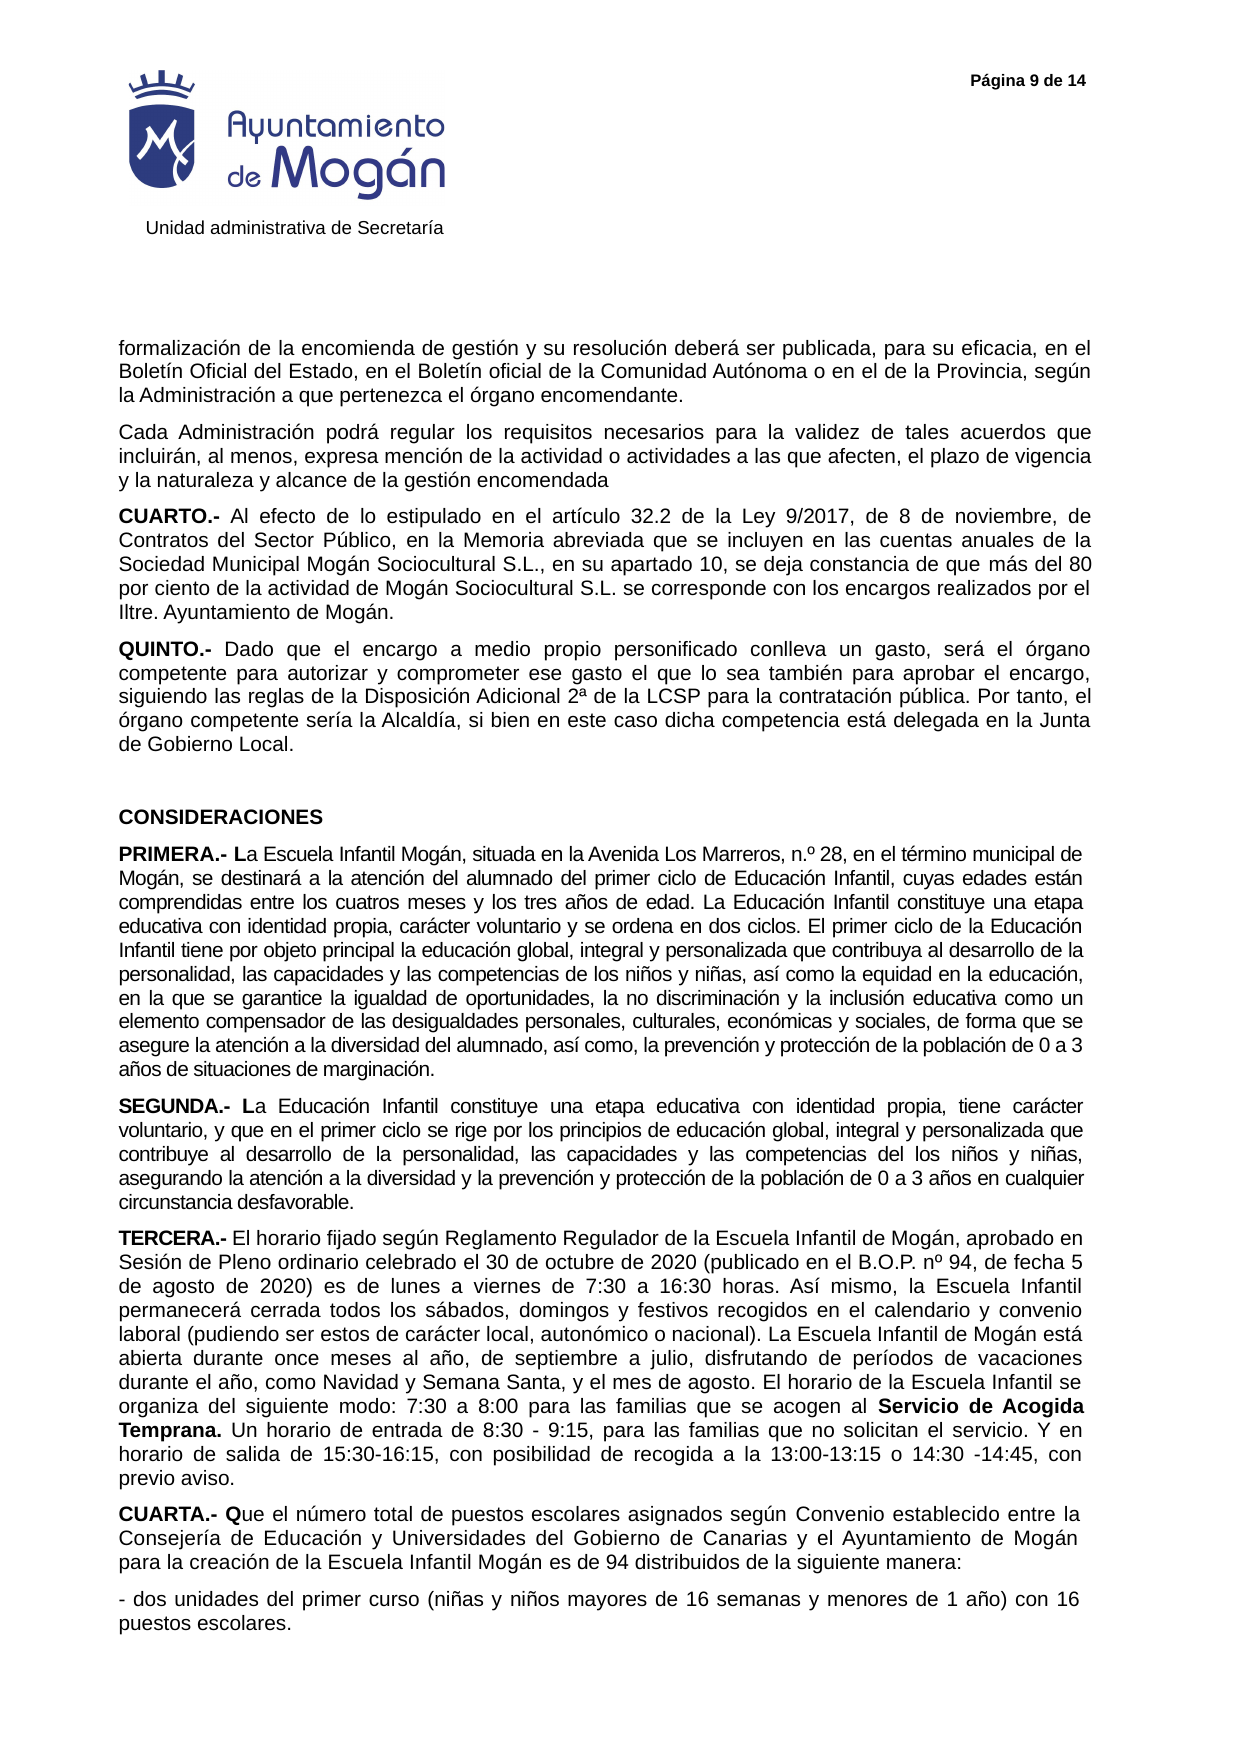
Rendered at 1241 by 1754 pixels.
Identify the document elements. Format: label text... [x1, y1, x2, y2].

picture [128, 70, 445, 206]
text CUARTO.- Al efecto de lo estipulado en el artículo 32.2 de la Ley 9/2017, de 8 de noviembre, de Contratos del Sector Público, en la Memoria abreviada que se incluyen en las cuentas anuales de la Sociedad Municipal Mogán Sociocultural S.L., en su apartado 10, se deja constancia de que más del 80 por ciento de la actividad de Mogán Sociocultural S.L. se corresponde con los encargos realizados por el Iltre. Ayuntamiento de Mogán. [118, 504, 1092, 624]
text CUARTA.- Que el número total de puestos escolares asignados según Convenio establecido entre la Consejería de Educación y Universidades del Gobierno de Canarias y el Ayuntamiento de Mogán para la creación de la Escuela Infantil Mogán es de 94 distribuidos de la siguiente manera: [118, 1502, 1081, 1574]
text TERCERA.- El horario fijado según Reglamento Regulador de la Escuela Infantil de Mogán, aprobado en Sesión de Pleno ordinario celebrado el 30 de octubre de 2020 (publicado en el B.O.P. nº 94, de fecha 5 de agosto de 2020) es de lunes a viernes de 7:30 a 16:30 horas. Así mismo, la Escuela Infantil permanecerá cerrada todos los sábados, domingos y festivos recogidos en el calendario y convenio laboral (pudiendo ser estos de carácter local, autonómico o nacional). La Escuela Infantil de Mogán está abierta durante once meses al año, de septiembre a julio, disfrutando de períodos de vacaciones durante el año, como Navidad y Semana Santa, y el mes de agosto. El horario de la Escuela Infantil se organiza del siguiente modo: 7:30 a 8:00 para las familias que se acogen al Servicio de Acogida Temprana. Un horario de entrada de 8:30 - 9:15, para las familias que no solicitan el servicio. Y en horario de salida de 15:30-16:15, con posibilidad de recogida a la 13:00-13:15 o 14:30 -14:45, con previo aviso. [118, 1226, 1084, 1489]
text QUINTO.- Dado que el encargo a medio propio personificado conlleva un gasto, será el órgano competente para autorizar y comprometer ese gasto el que lo sea también para aprobar el encargo, siguiendo las reglas de la Disposición Adicional 2ª de la LCSP para la contratación pública. Por tanto, el órgano competente sería la Alcaldía, si bien en este caso dicha competencia está delegada en la Junta de Gobierno Local. [118, 636, 1092, 756]
text CONSIDERACIONES [118, 805, 1085, 829]
text PRIMERA.- La Escuela Infantil Mogán, situada en la Avenida Los Marreros, n.º 28, en el término municipal de Mogán, se destinará a la atención del alumnado del primer ciclo de Educación Infantil, cuyas edades están comprendidas entre los cuatros meses y los tres años de edad. La Educación Infantil constituye una etapa educativa con identidad propia, carácter voluntario y se ordena en dos ciclos. El primer ciclo de la Educación Infantil tiene por objeto principal la educación global, integral y personalizada que contribuya al desarrollo de la personalidad, las capacidades y las competencias de los niños y niñas, así como la equidad en la educación, en la que se garantice la igualdad de oportunidades, la no discriminación y la inclusión educativa como un elemento compensador de las desigualdades personales, culturales, económicas y sociales, de forma que se asegure la atención a la diversidad del alumnado, así como, la prevención y protección de la población de 0 a 3 años de situaciones de marginación. [118, 842, 1084, 1081]
text Cada Administración podrá regular los requisitos necesarios para la validez de tales acuerdos que incluirán, al menos, expresa mención de la actividad o actividades a las que afecten, el plazo de vigencia y la naturaleza y alcance de la gestión encomendada [118, 420, 1092, 492]
text formalización de la encomienda de gestión y su resolución deberá ser publicada, para su eficacia, en el Boletín Oficial del Estado, en el Boletín oficial de la Comunidad Autónoma o en el de la Provincia, según la Administración a que pertenezca el órgano encomendante. [118, 335, 1092, 407]
text - dos unidades del primer curso (niñas y niños mayores de 16 semanas y menores de 1 año) con 16 puestos escolares. [118, 1586, 1081, 1634]
text SEGUNDA.- La Educación Infantil constituye una etapa educativa con identidad propia, tiene carácter voluntario, y que en el primer ciclo se rige por los principios de educación global, integral y personalizada que contribuye al desarrollo de la personalidad, las capacidades y las competencias del los niños y niñas, asegurando la atención a la diversidad y la prevención y protección de la población de 0 a 3 años en cualquier circunstancia desfavorable. [118, 1094, 1084, 1213]
